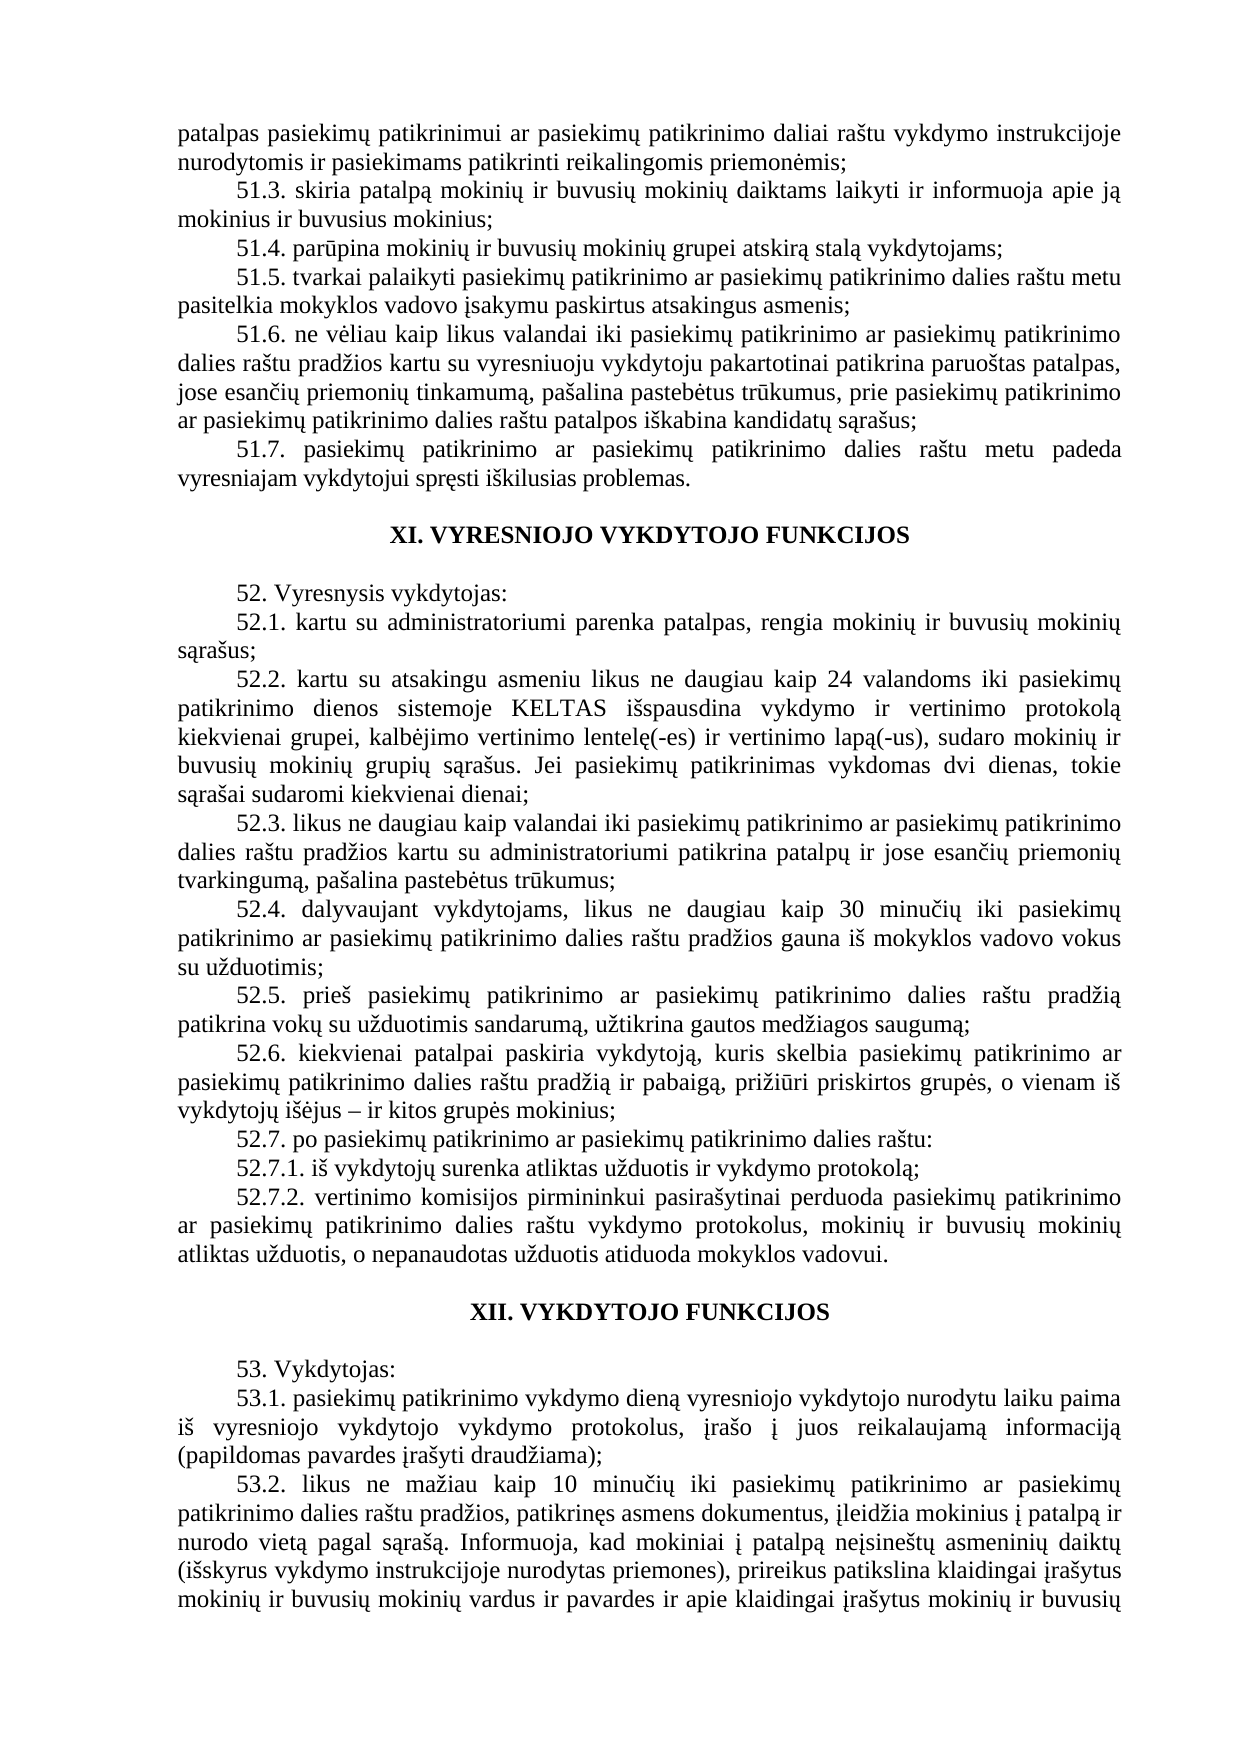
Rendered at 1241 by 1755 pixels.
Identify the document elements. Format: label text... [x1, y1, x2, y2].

text 51.6. ne vėliau kaip likus valandai iki pasiekimų patikrinimo ar pasiekimų patikrinimo dalies raštu pradžios kartu su vyresniuoju vykdytoju pakartotinai patikrina paruoštas patalpas, jose esančių priemonių tinkamumą, pašalina pastebėtus trūkumus, prie pasiekimų patikrinimo ar pasiekimų patikrinimo dalies raštu patalpos iškabina kandidatų sąrašus; [177, 319, 1122, 434]
text 51.4. parūpina mokinių ir buvusių mokinių grupei atskirą stalą vykdytojams; [177, 233, 1122, 262]
text XI. VYRESNIOJO VYKDYTOJO FUNKCIJOS [177, 521, 1122, 549]
text 52.4. dalyvaujant vykdytojams, likus ne daugiau kaip 30 minučių iki pasiekimų patikrinimo ar pasiekimų patikrinimo dalies raštu pradžios gauna iš mokyklos vadovo vokus su užduotimis; [177, 894, 1122, 981]
text 52.7.2. vertinimo komisijos pirmininkui pasirašytinai perduoda pasiekimų patikrinimo ar pasiekimų patikrinimo dalies raštu vykdymo protokolus, mokinių ir buvusių mokinių atliktas užduotis, o nepanaudotas užduotis atiduoda mokyklos vadovui. [177, 1182, 1122, 1268]
text 53. Vykdytojas: [177, 1354, 1122, 1383]
text 52.5. prieš pasiekimų patikrinimo ar pasiekimų patikrinimo dalies raštu pradžią patikrina vokų su užduotimis sandarumą, užtikrina gautos medžiagos saugumą; [177, 981, 1122, 1038]
text 52. Vyresnysis vykdytojas: [177, 578, 1122, 607]
text 52.2. kartu su atsakingu asmeniu likus ne daugiau kaip 24 valandoms iki pasiekimų patikrinimo dienos sistemoje KELTAS išspausdina vykdymo ir vertinimo protokolą kiekvienai grupei, kalbėjimo vertinimo lentelę(-es) ir vertinimo lapą(-us), sudaro mokinių ir buvusių mokinių grupių sąrašus. Jei pasiekimų patikrinimas vykdomas dvi dienas, tokie sąrašai sudaromi kiekvienai dienai; [177, 664, 1122, 808]
text XII. VYKDYTOJO FUNKCIJOS [177, 1297, 1122, 1326]
text 53.2. likus ne mažiau kaip 10 minučių iki pasiekimų patikrinimo ar pasiekimų patikrinimo dalies raštu pradžios, patikrinęs asmens dokumentus, įleidžia mokinius į patalpą ir nurodo vietą pagal sąrašą. Informuoja, kad mokiniai į patalpą neįsineštų asmeninių daiktų (išskyrus vykdymo instrukcijoje nurodytas priemones), prireikus patikslina klaidingai įrašytus mokinių ir buvusių mokinių vardus ir pavardes ir apie klaidingai įrašytus mokinių ir buvusių [177, 1469, 1122, 1613]
text 51.5. tvarkai palaikyti pasiekimų patikrinimo ar pasiekimų patikrinimo dalies raštu metu pasitelkia mokyklos vadovo įsakymu paskirtus atsakingus asmenis; [177, 262, 1122, 319]
text 52.6. kiekvienai patalpai paskiria vykdytoją, kuris skelbia pasiekimų patikrinimo ar pasiekimų patikrinimo dalies raštu pradžią ir pabaigą, prižiūri priskirtos grupės, o vienam iš vykdytojų išėjus – ir kitos grupės mokinius; [177, 1038, 1122, 1124]
text 53.1. pasiekimų patikrinimo vykdymo dieną vyresniojo vykdytojo nurodytu laiku paima iš vyresniojo vykdytojo vykdymo protokolus, įrašo į juos reikalaujamą informaciją (papildomas pavardes įrašyti draudžiama); [177, 1383, 1122, 1469]
text 51.7. pasiekimų patikrinimo ar pasiekimų patikrinimo dalies raštu metu padeda vyresniajam vykdytojui spręsti iškilusias problemas. [177, 434, 1122, 492]
text 52.3. likus ne daugiau kaip valandai iki pasiekimų patikrinimo ar pasiekimų patikrinimo dalies raštu pradžios kartu su administratoriumi patikrina patalpų ir jose esančių priemonių tvarkingumą, pašalina pastebėtus trūkumus; [177, 808, 1122, 894]
text 51.3. skiria patalpą mokinių ir buvusių mokinių daiktams laikyti ir informuoja apie ją mokinius ir buvusius mokinius; [177, 176, 1122, 233]
text 52.7.1. iš vykdytojų surenka atliktas užduotis ir vykdymo protokolą; [177, 1153, 1122, 1182]
text patalpas pasiekimų patikrinimui ar pasiekimų patikrinimo daliai raštu vykdymo instrukcijoje nurodytomis ir pasiekimams patikrinti reikalingomis priemonėmis; [177, 118, 1122, 176]
text 52.1. kartu su administratoriumi parenka patalpas, rengia mokinių ir buvusių mokinių sąrašus; [177, 607, 1122, 664]
text 52.7. po pasiekimų patikrinimo ar pasiekimų patikrinimo dalies raštu: [177, 1124, 1122, 1153]
